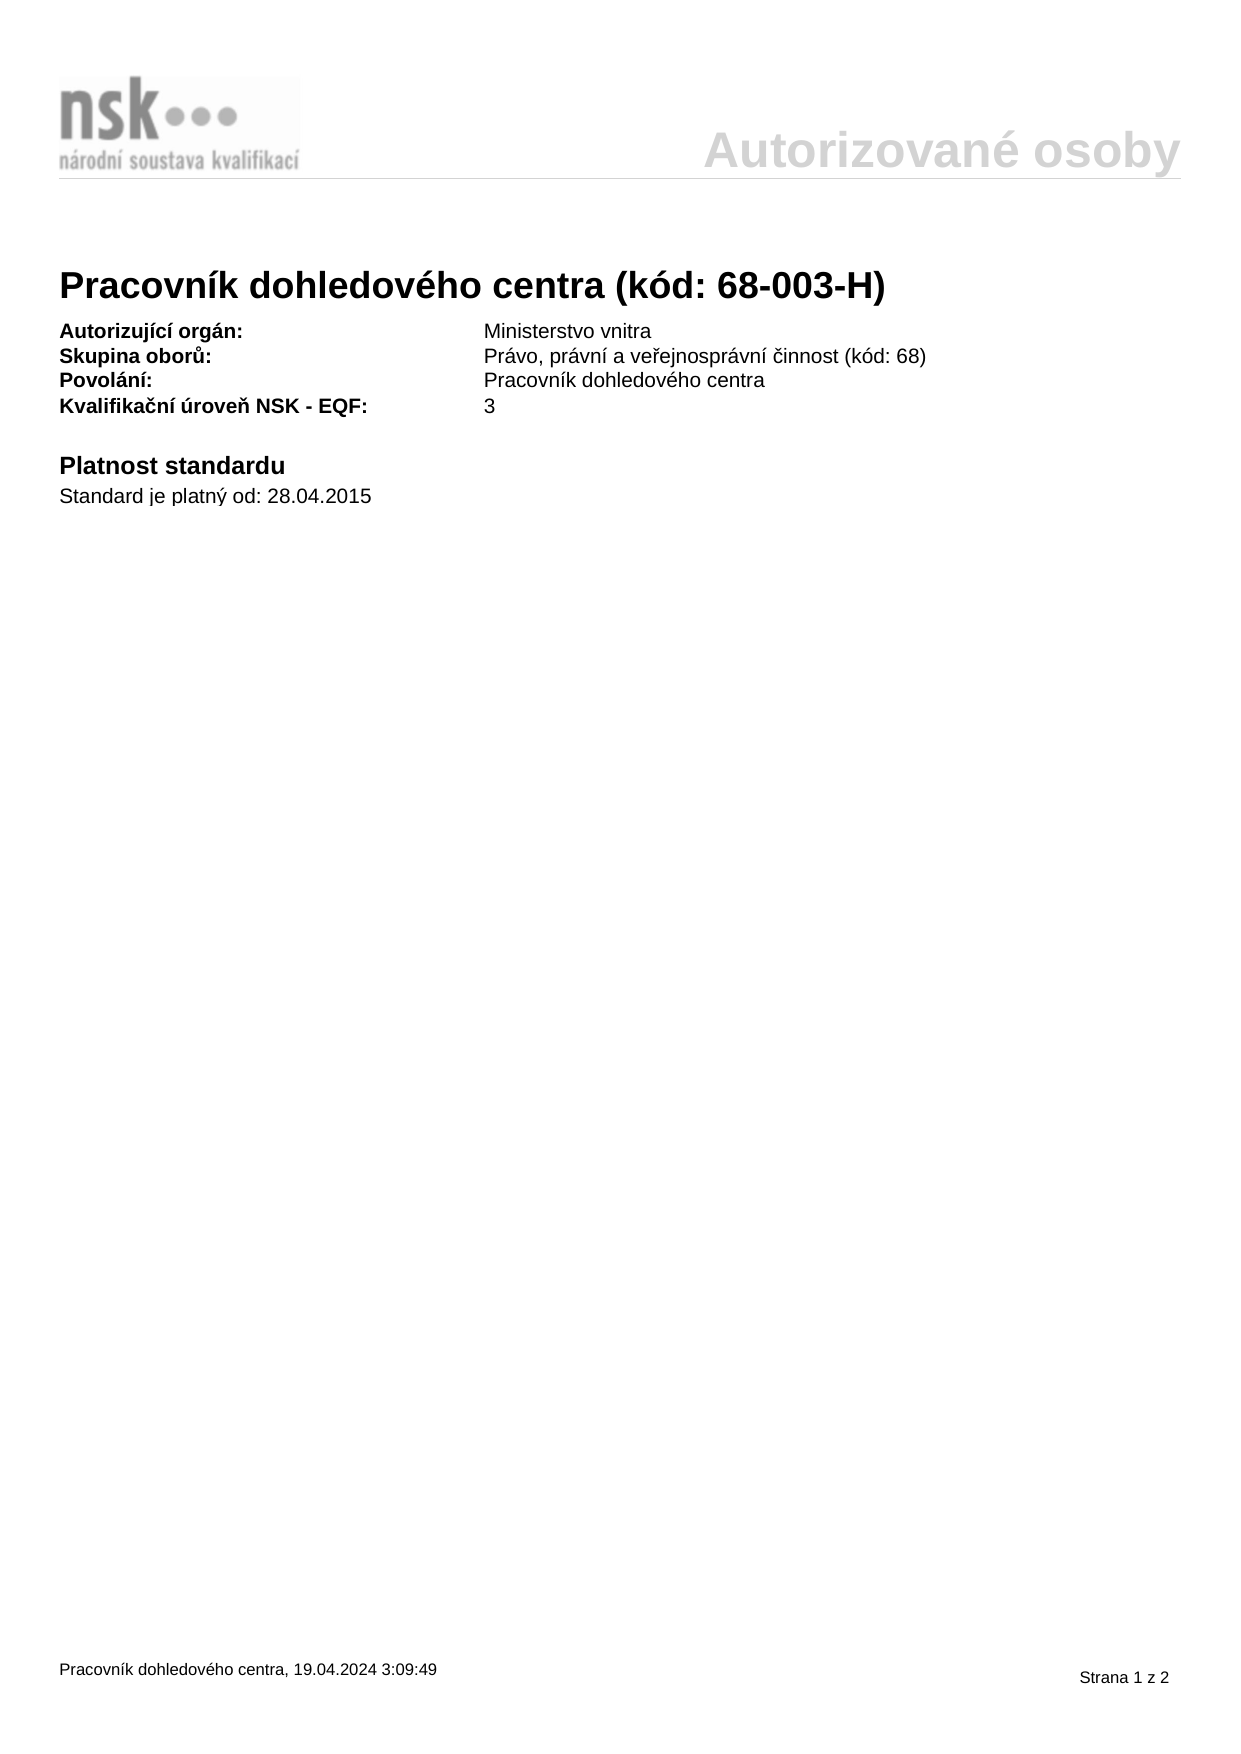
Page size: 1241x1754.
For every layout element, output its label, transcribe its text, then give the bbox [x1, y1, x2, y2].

table_cell [626, 1106, 862, 1383]
table_cell [484, 307, 620, 319]
table_cell [862, 196, 1169, 224]
table_cell [1169, 1660, 1181, 1696]
table_cell [626, 418, 862, 447]
table_header [621, 59, 626, 172]
table_cell [484, 418, 620, 447]
table_cell [620, 506, 626, 806]
picture [58, 59, 621, 172]
table_header Autorizované osoby [626, 59, 1181, 178]
table_cell [1169, 307, 1181, 319]
table_cell [626, 506, 862, 806]
table_cell Právo, právní a veřejnosprávní činnost (kód: 68) [484, 344, 1181, 368]
table_cell Skupina oborů: [59, 344, 483, 368]
table_cell [626, 196, 862, 224]
table_cell [484, 172, 620, 178]
table_cell [620, 806, 626, 1106]
table_cell Pracovník dohledového centra (kód: 68-003-H) [59, 224, 1181, 307]
table_cell [862, 1384, 1169, 1659]
table_cell [862, 418, 1169, 447]
table_cell Strana 1 z 2 [862, 1660, 1169, 1696]
table_cell [626, 307, 862, 319]
table_cell [59, 307, 483, 319]
table_cell [59, 172, 483, 178]
table_cell [1169, 418, 1181, 447]
table_cell [1169, 806, 1181, 1106]
table_cell [626, 1384, 862, 1659]
table_cell [626, 806, 862, 1106]
table_cell [1169, 1384, 1181, 1659]
table_cell [484, 1106, 620, 1383]
table_cell [862, 307, 1169, 319]
table_cell [620, 1106, 626, 1383]
table_cell [620, 307, 626, 319]
table_cell [862, 506, 1169, 806]
table_cell Pracovník dohledového centra [484, 368, 1181, 393]
table_cell [1169, 1106, 1181, 1383]
table_cell [484, 196, 620, 224]
table_cell [620, 1384, 626, 1659]
table_cell [59, 1384, 483, 1659]
table_cell [484, 806, 620, 1106]
table_cell [862, 806, 1169, 1106]
table_cell [59, 806, 483, 1106]
table_cell Kvalifikační úroveň NSK - EQF: [59, 394, 483, 417]
table_cell Ministerstvo vnitra [484, 319, 1181, 344]
table_cell Platnost standardu [59, 448, 1181, 483]
table_cell [59, 179, 1181, 196]
table_cell Pracovník dohledového centra, 19.04.2024 3:09:49 [59, 1660, 862, 1696]
table_cell [862, 1106, 1169, 1383]
table_cell [1169, 196, 1181, 224]
table_cell [620, 418, 626, 447]
table_cell Povolání: [59, 368, 483, 392]
table_cell Standard je platný od: 28.04.2015 [59, 484, 1181, 506]
table_cell [1169, 506, 1181, 806]
table_cell [59, 196, 483, 224]
table_cell [484, 1384, 620, 1659]
table_cell [484, 506, 620, 806]
table_cell [59, 418, 483, 447]
table_cell 3 [484, 394, 1181, 417]
table_cell Autorizující orgán: [59, 319, 483, 343]
table_cell [59, 1106, 483, 1383]
table_cell [620, 196, 626, 224]
table_cell [59, 506, 483, 806]
